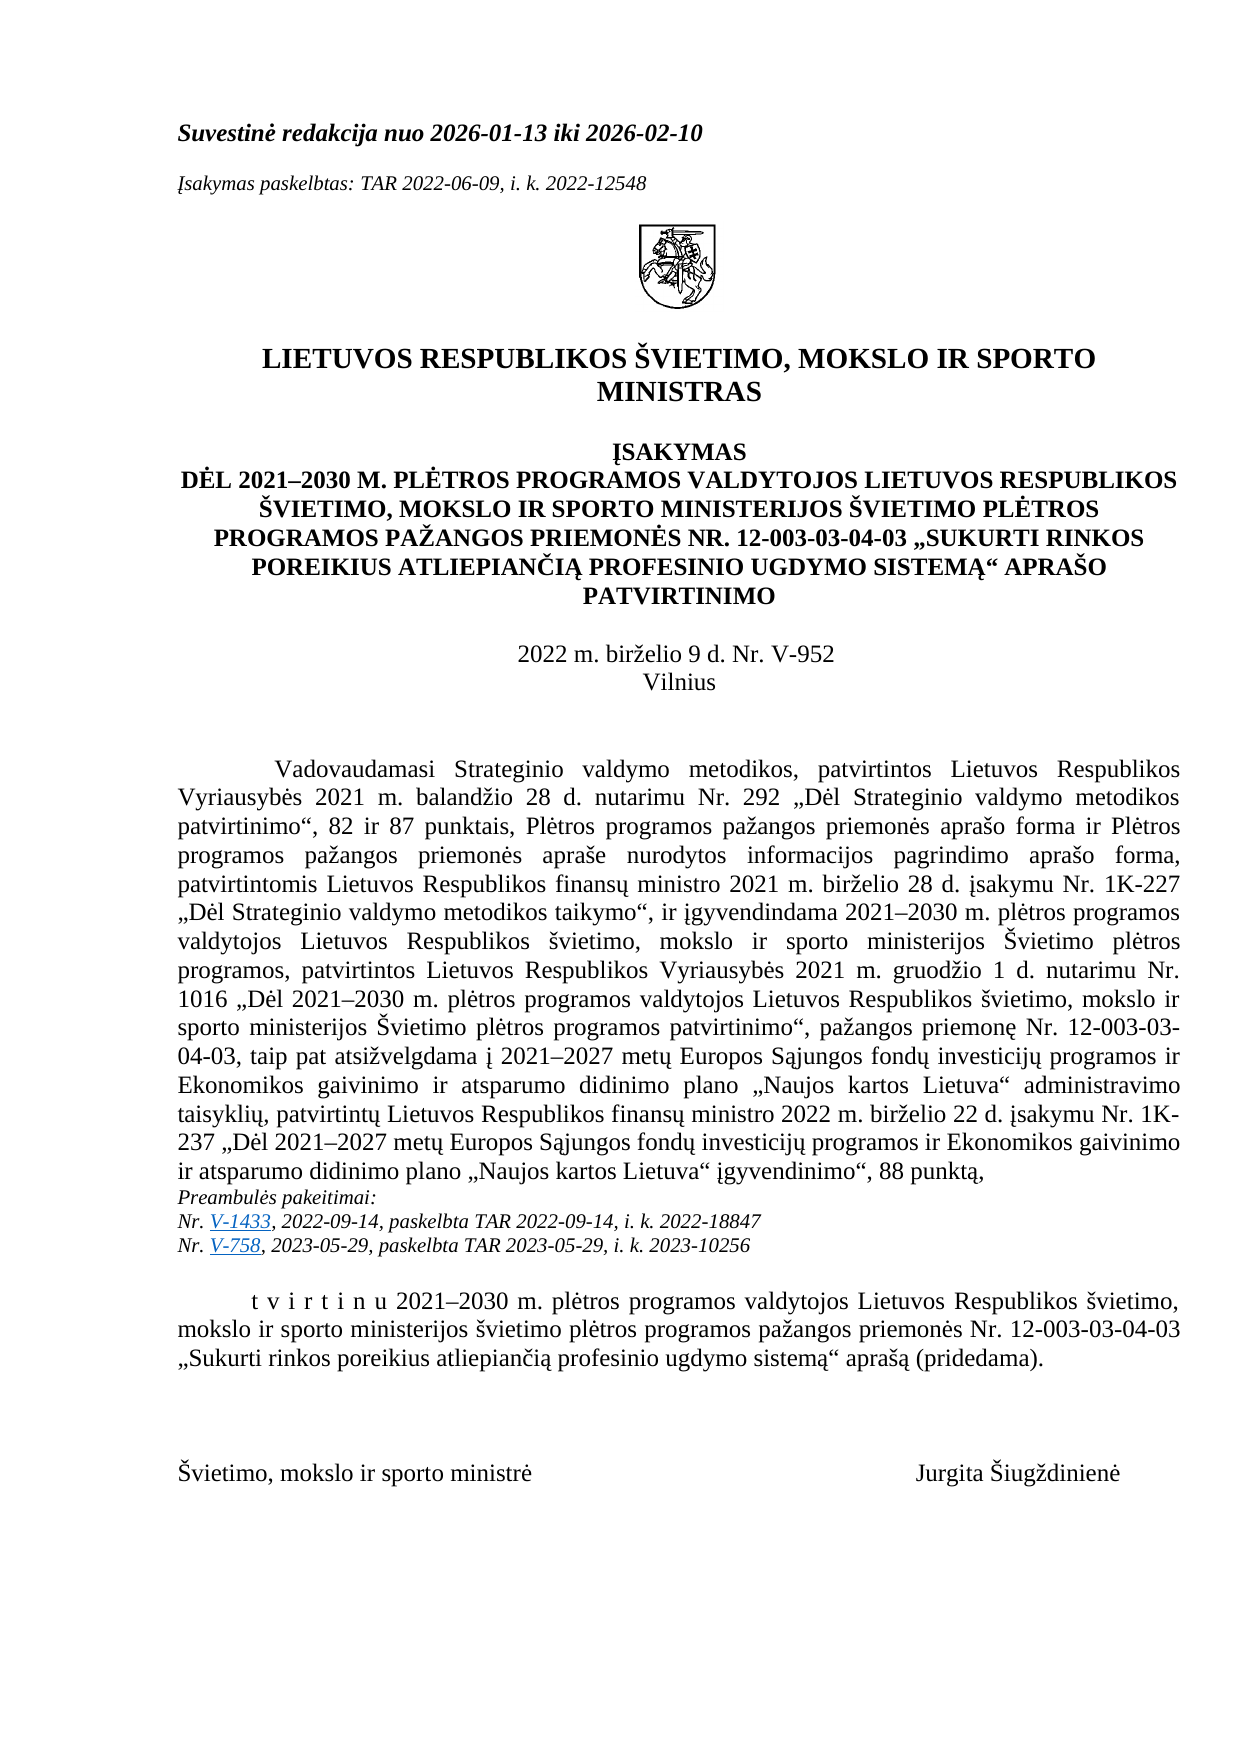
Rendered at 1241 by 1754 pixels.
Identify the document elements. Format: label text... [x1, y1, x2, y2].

subtitle Vilnius [177, 667, 1181, 696]
text Preambulės pakeitimai: [177, 1185, 1181, 1209]
text Suvestinė redakcija nuo 2026-01-13 iki 2026-02-10 [177, 118, 1181, 147]
text Nr. V-758, 2023-05-29, paskelbta TAR 2023-05-29, i. k. 2023-10256 [177, 1233, 1181, 1257]
text t v i r t i n u 2021–2030 m. plėtros programos valdytojos Lietuvos Respublikos švietimo, mokslo ir sporto ministerijos švietimo plėtros programos pažangos priemonės Nr. 12-003-03-04-03 „Sukurti rinkos poreikius atliepiančią profesinio ugdymo sistemą“ aprašą (pridedama). [177, 1286, 1181, 1372]
subtitle 2022 m. birželio 9 d. Nr. V-952 [177, 639, 1181, 667]
text ĮSAKYMAS [177, 437, 1181, 465]
text Įsakymas paskelbtas: TAR 2022-06-09, i. k. 2022-12548 [177, 171, 1181, 195]
text Nr. V-1433, 2022-09-14, paskelbta TAR 2022-09-14, i. k. 2022-18847 [177, 1209, 1181, 1233]
text Vadovaudamasi Strateginio valdymo metodikos, patvirtintos Lietuvos Respublikos Vyriausybės 2021 m. balandžio 28 d. nutarimu Nr. 292 „Dėl Strateginio valdymo metodikos patvirtinimo“, 82 ir 87 punktais, Plėtros programos pažangos priemonės aprašo forma ir Plėtros programos pažangos priemonės apraše nurodytos informacijos pagrindimo aprašo forma, patvirtintomis Lietuvos Respublikos finansų ministro 2021 m. birželio 28 d. įsakymu Nr. 1K-227 „Dėl Strateginio valdymo metodikos taikymo“, ir įgyvendindama 2021–2030 m. plėtros programos valdytojos Lietuvos Respublikos švietimo, mokslo ir sporto ministerijos Švietimo plėtros programos, patvirtintos Lietuvos Respublikos Vyriausybės 2021 m. gruodžio 1 d. nutarimu Nr. 1016 „Dėl 2021–2030 m. plėtros programos valdytojos Lietuvos Respublikos švietimo, mokslo ir sporto ministerijos Švietimo plėtros programos patvirtinimo“, pažangos priemonę Nr. 12-003-03-04-03, taip pat atsižvelgdama į 2021–2027 metų Europos Sąjungos fondų investicijų programos ir Ekonomikos gaivinimo ir atsparumo didinimo plano „Naujos kartos Lietuva“ administravimo taisyklių, patvirtintų Lietuvos Respublikos finansų ministro 2022 m. birželio 22 d. įsakymu Nr. 1K-237 „Dėl 2021–2027 metų Europos Sąjungos fondų investicijų programos ir Ekonomikos gaivinimo ir atsparumo didinimo plano „Naujos kartos Lietuva“ įgyvendinimo“, 88 punktą, [177, 754, 1181, 1185]
text DĖL 2021–2030 M. PLĖTROS PROGRAMOS VALDYTOJOS LIETUVOS RESPUBLIKOS ŠVIETIMO, MOKSLO IR SPORTO MINISTERIJOS ŠVIETIMO PLĖTROS PROGRAMOS PAŽANGOS PRIEMONĖS NR. 12-003-03-04-03 „SUKURTI RINKOS POREIKIUS ATLIEPIANČIĄ PROFESINIO UGDYMO SISTEMĄ“ APRAŠO PATVIRTINIMO [177, 465, 1181, 610]
text LIETUVOS RESPUBLIKOS ŠVIETIMO, MOKSLO IR SPORTO MINISTRAS [177, 341, 1181, 408]
text Švietimo, mokslo ir sporto ministrė Jurgita Šiugždinienė [177, 1458, 1181, 1487]
